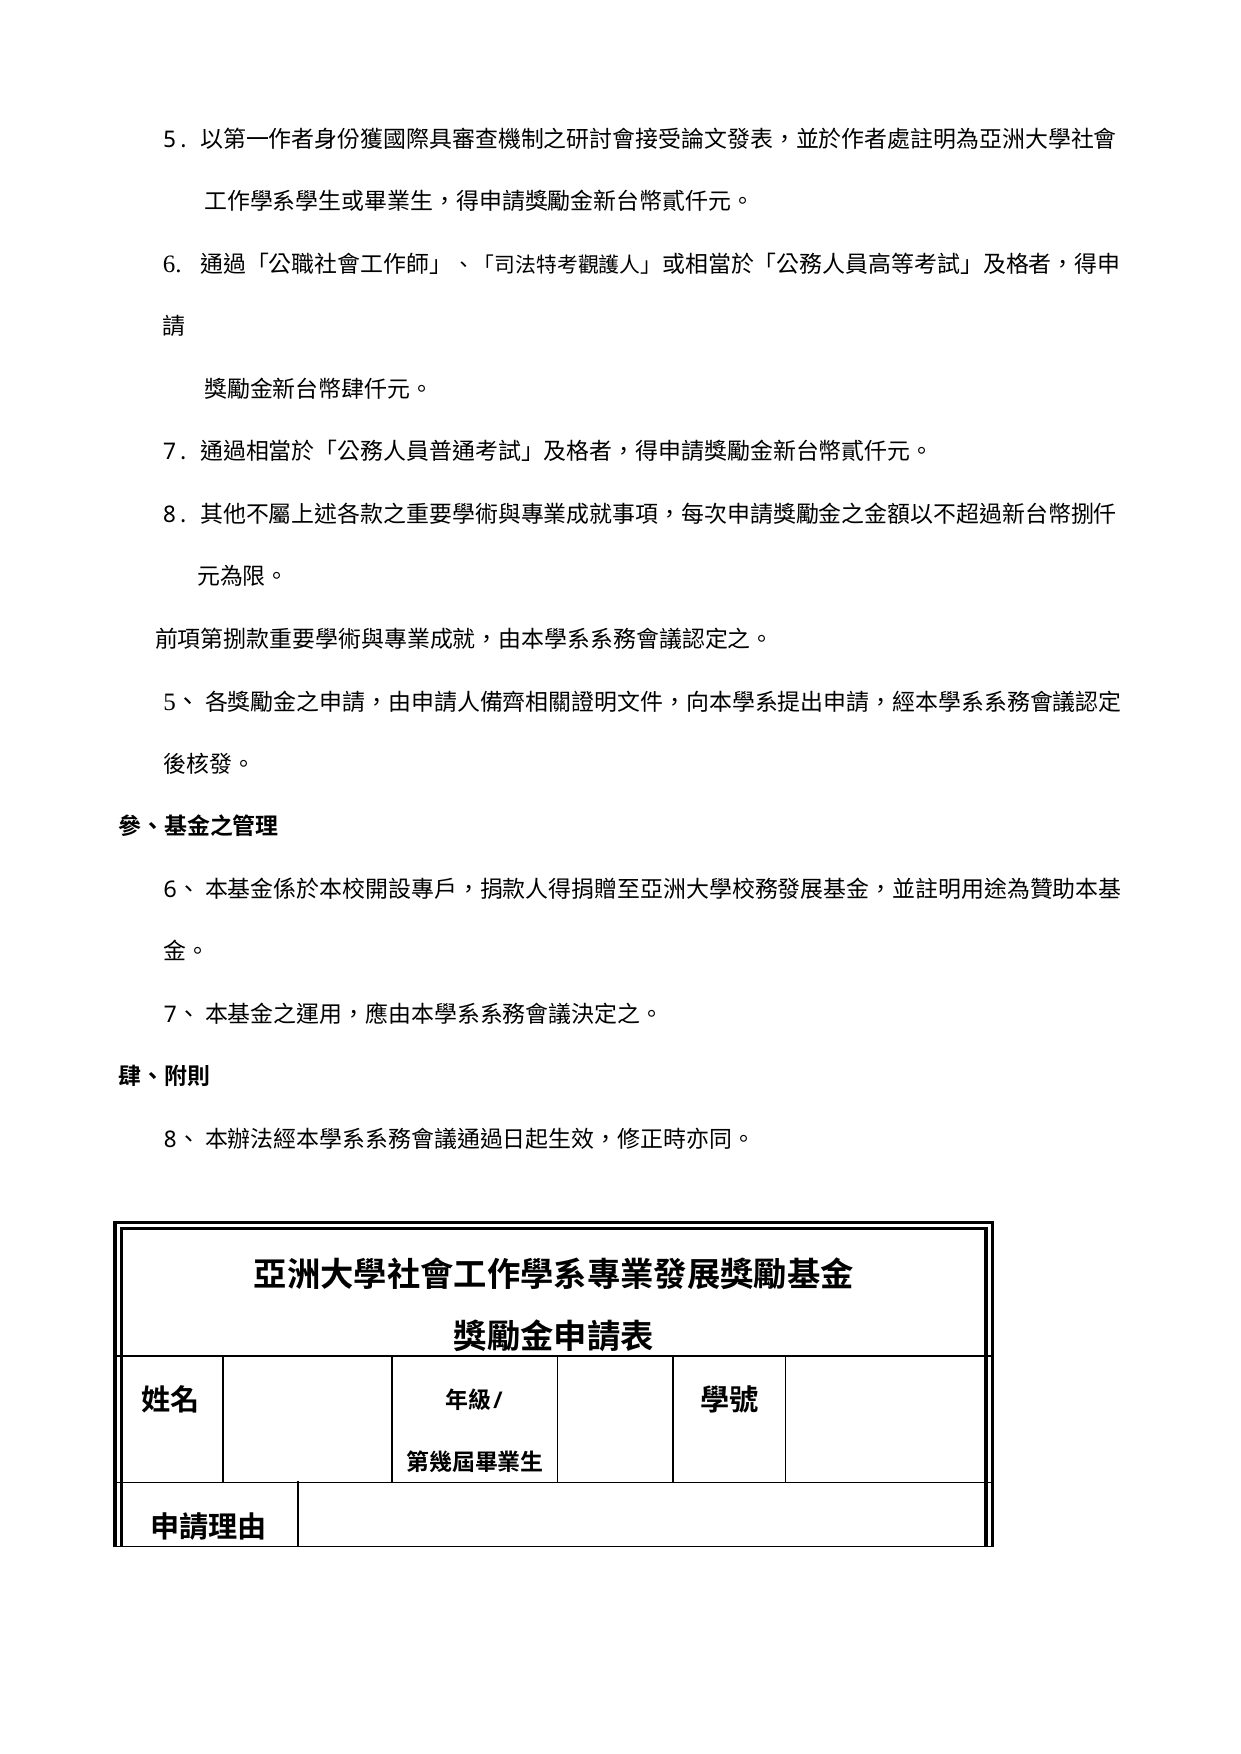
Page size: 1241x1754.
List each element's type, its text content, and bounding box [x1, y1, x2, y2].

text 參、基金之管理 [118, 783, 1122, 846]
table_cell 申請理由 [123, 1483, 297, 1546]
list 其他不屬上述各款之重要學術與專業成就事項，每次申請獎勵金之金額以不超過新台幣捌仟 [162, 471, 1122, 533]
list 本基金係於本校開設專戶，捐款人得捐贈至亞洲大學校務發展基金，並註明用途為贊助本基金。 [163, 846, 1122, 971]
table_cell 學號 [674, 1357, 785, 1481]
text 前項第捌款重要學術與專業成就，由本學系系務會議認定之。 [118, 596, 1122, 658]
list 本基金之運用，應由本學系系務會議決定之。 [163, 971, 1122, 1033]
list 本辦法經本學系系務會議通過日起生效，修正時亦同。 [163, 1096, 1122, 1158]
table_cell [786, 1357, 984, 1481]
text 獎勵金新台幣肆仟元。 [163, 346, 1122, 408]
table_cell [224, 1357, 391, 1481]
list 通過相當於「公務人員普通考試」及格者，得申請獎勵金新台幣貳仟元。 [162, 408, 1122, 471]
table_cell [558, 1357, 672, 1481]
table_cell 年級/ 第幾屆畢業生 [393, 1357, 557, 1481]
table_header 亞洲大學社會工作學系專業發展獎勵基金 獎勵金申請表 [118, 1224, 989, 1355]
text 工作學系學生或畢業生，得申請獎勵金新台幣貳仟元。 [163, 158, 1122, 221]
list 各獎勵金之申請，由申請人備齊相關證明文件，向本學系提出申請，經本學系系務會議認定後核發。 [163, 658, 1122, 783]
text 肆、附則 [118, 1033, 1122, 1096]
table_cell 姓名 [123, 1357, 222, 1481]
text 元為限。 [162, 533, 1122, 596]
list 通過「公職社會工作師」、「司法特考觀護人」或相當於「公務人員高等考試」及格者，得申請 [162, 221, 1122, 346]
table_cell [299, 1483, 984, 1546]
list 以第一作者身份獲國際具審查機制之研討會接受論文發表，並於作者處註明為亞洲大學社會 [162, 96, 1122, 158]
